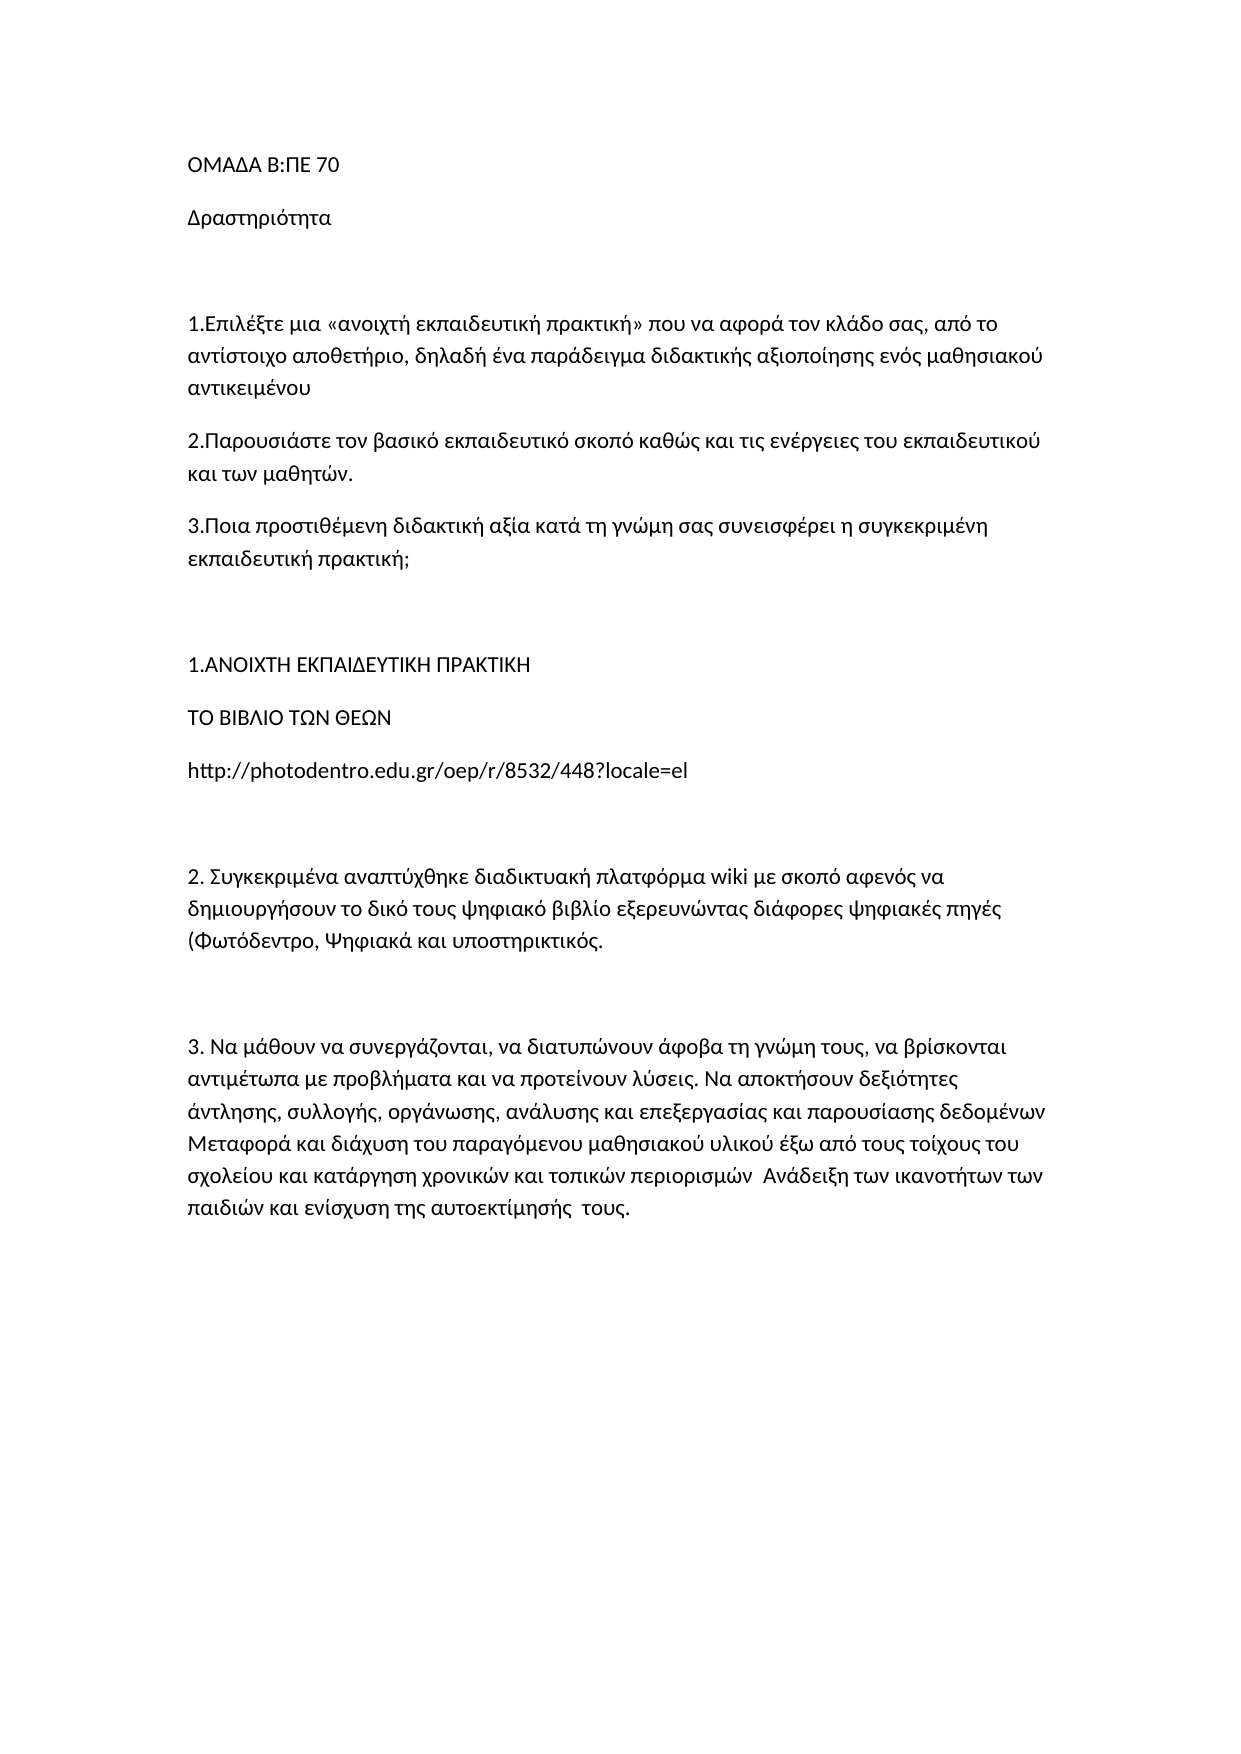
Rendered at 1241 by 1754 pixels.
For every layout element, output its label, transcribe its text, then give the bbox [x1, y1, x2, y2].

text Δραστηριότητα [187, 203, 1053, 231]
text ΟΜΑΔΑ Β:ΠΕ 70 [187, 150, 1053, 178]
text 2. Συγκεκριμένα αναπτύχθηκε διαδικτυακή πλατφόρμα wiki με σκοπό αφενός να δημιουργήσουν το δικό τους ψηφιακό βιβλίο εξερευνώντας διάφορες ψηφιακές πηγές (Φωτόδεντρο, Ψηφιακά και υποστηρικτικός. [187, 862, 1053, 954]
text 2.Παρουσιάστε τον βασικό εκπαιδευτικό σκοπό καθώς και τις ενέργειες του εκπαιδευτικού και των μαθητών. [187, 426, 1053, 487]
text 3.Ποια προστιθέμενη διδακτική αξία κατά τη γνώμη σας συνεισφέρει η συγκεκριμένη εκπαιδευτική πρακτική; [187, 512, 1053, 572]
text 1.ΑΝΟΙΧΤΗ ΕΚΠΑΙΔΕΥΤΙΚΗ ΠΡΑΚΤΙΚΗ [187, 650, 1053, 678]
text 1.Επιλέξτε μια «ανοιχτή εκπαιδευτική πρακτική» που να αφορά τον κλάδο σας, από το αντίστοιχο αποθετήριο, δηλαδή ένα παράδειγμα διδακτικής αξιοποίησης ενός μαθησιακού αντικειμένου [187, 309, 1053, 401]
text http://photodentro.edu.gr/oep/r/8532/448?locale=el [187, 756, 1053, 784]
text 3. Να μάθουν να συνεργάζονται, να διατυπώνουν άφοβα τη γνώμη τους, να βρίσκονται αντιμέτωπα με προβλήματα και να προτείνουν λύσεις. Να αποκτήσουν δεξιότητες άντλησης, συλλογής, οργάνωσης, ανάλυσης και επεξεργασίας και παρουσίασης δεδομένων Μεταφορά και διάχυση του παραγόμενου μαθησιακού υλικού έξω από τους τοίχους του σχολείου και κατάργηση χρονικών και τοπικών περιορισμών Ανάδειξη των ικανοτήτων των παιδιών και ενίσχυση της αυτοεκτίμησής τους. [187, 1032, 1053, 1221]
text ΤΟ ΒΙΒΛΙΟ ΤΩΝ ΘΕΩΝ [187, 703, 1053, 731]
